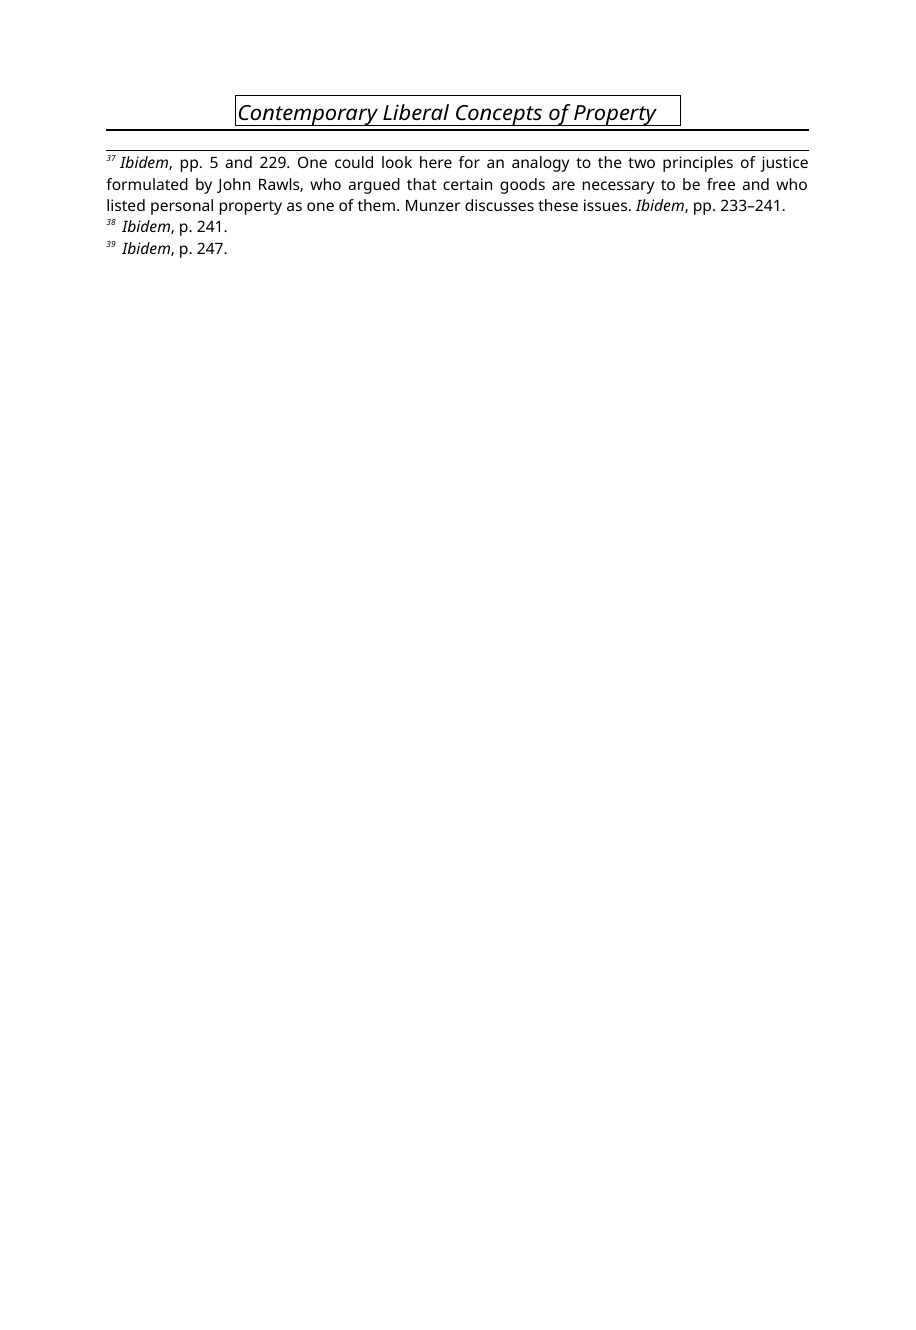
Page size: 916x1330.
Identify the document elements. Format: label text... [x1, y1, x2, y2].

text 38 Ibidem, p. 241. [106, 216, 822, 237]
text 37 Ibidem, pp. 5 and 229. One could look here for an analogy to the two principles of justice formulated by John Rawls, who argued that certain goods are necessary to be free and who listed personal property as one of them. Munzer discusses these issues. Ibidem, pp. 233–241. [106, 148, 810, 216]
text 39 Ibidem, p. 247. [106, 238, 822, 259]
